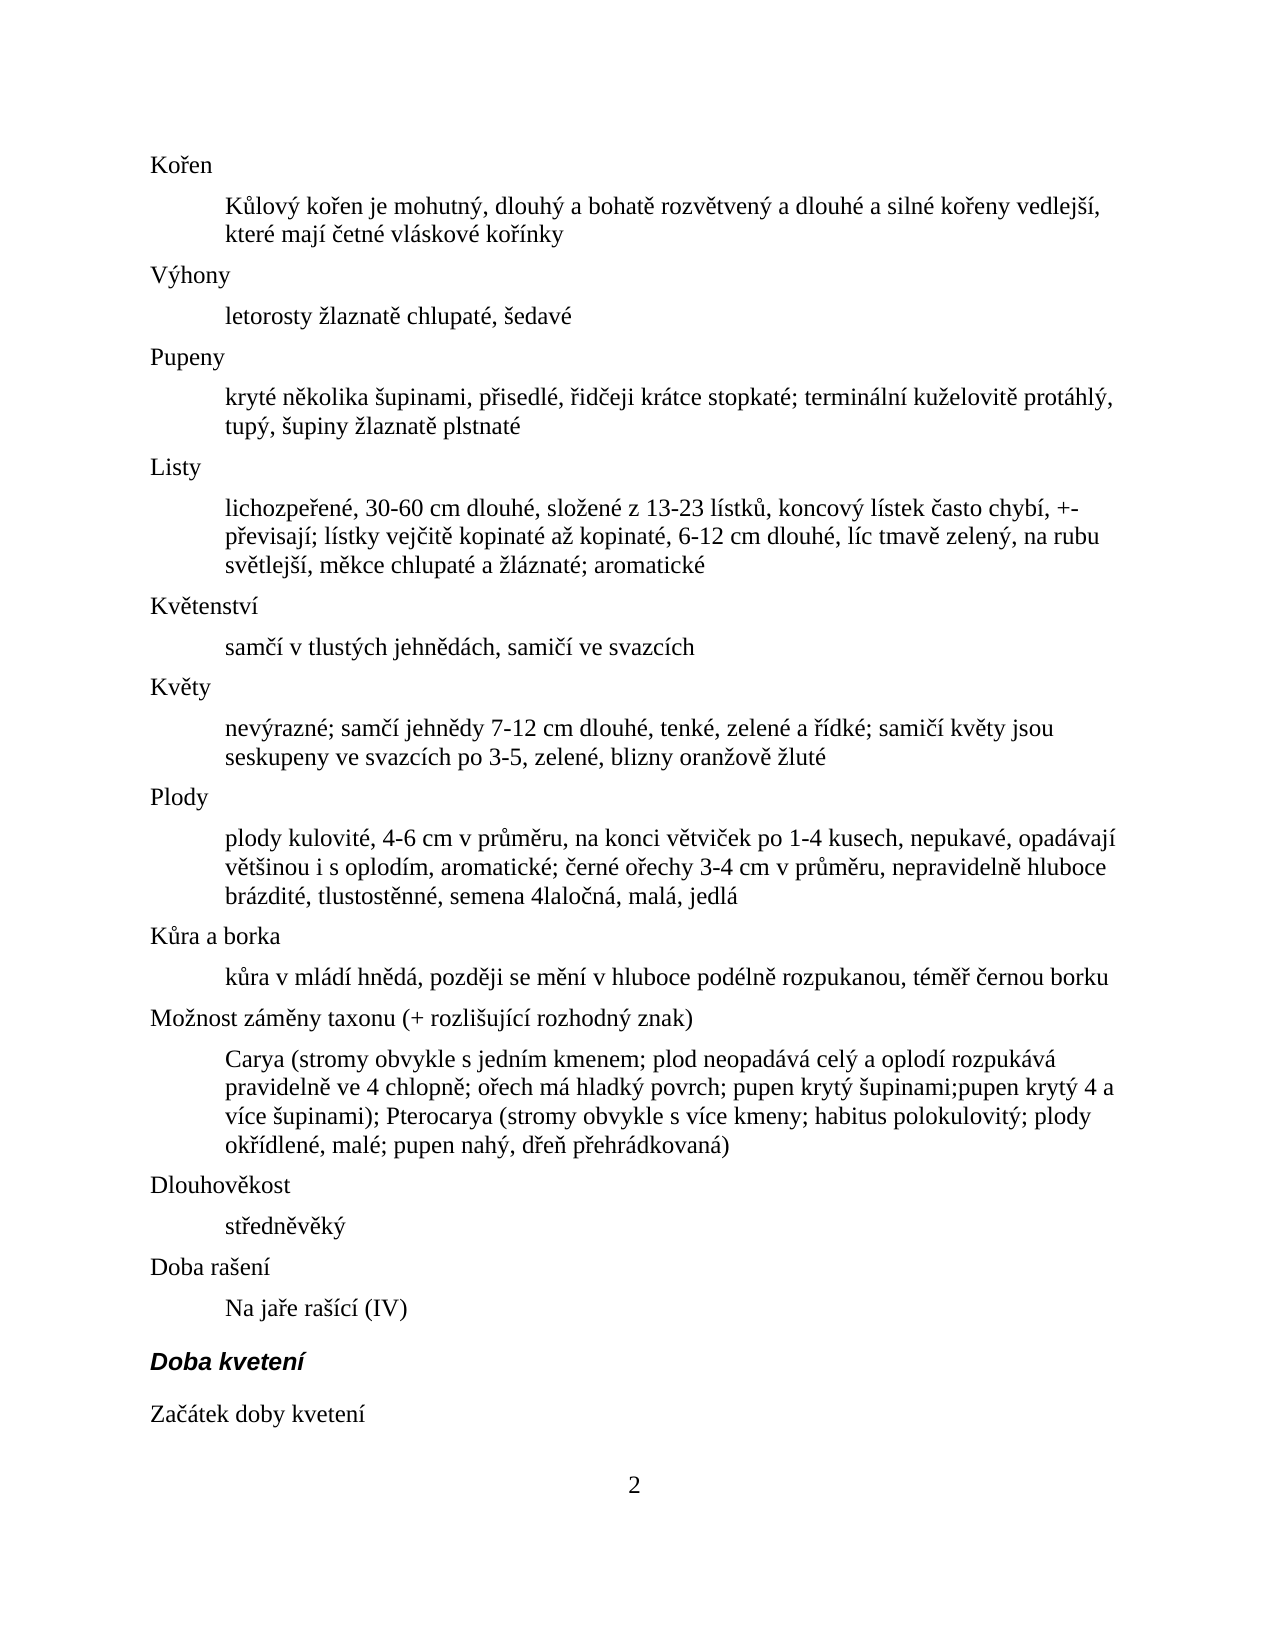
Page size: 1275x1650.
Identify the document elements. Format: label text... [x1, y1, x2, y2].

text Doba rašení [150, 1252, 1125, 1281]
text lichozpeřené, 30-60 cm dlouhé, složené z 13-23 lístků, koncový lístek často chybí, +- převisají; lístky vejčitě kopinaté až kopinaté, 6-12 cm dlouhé, líc tmavě zelený, na rubu světlejší, měkce chlupaté a žláznaté; aromatické [225, 493, 1125, 579]
text Na jaře rašící (IV) [225, 1293, 1125, 1322]
text Kůlový kořen je mohutný, dlouhý a bohatě rozvětvený a dlouhé a silné kořeny vedlejší, které mají četné vláskové kořínky [225, 191, 1125, 248]
text plody kulovité, 4-6 cm v průměru, na konci větviček po 1-4 kusech, nepukavé, opadávají většinou i s oplodím, aromatické; černé ořechy 3-4 cm v průměru, nepravidelně hluboce brázdité, tlustostěnné, semena 4laločná, malá, jedlá [225, 823, 1125, 909]
text Výhony [150, 260, 1125, 289]
text Začátek doby kvetení [150, 1399, 1125, 1428]
text kůra v mládí hnědá, později se mění v hluboce podélně rozpukanou, téměř černou borku [225, 962, 1125, 991]
text kryté několika šupinami, přisedlé, řidčeji krátce stopkaté; terminální kuželovitě protáhlý, tupý, šupiny žlaznatě plstnaté [225, 382, 1125, 440]
text Kůra a borka [150, 921, 1125, 950]
text nevýrazné; samčí jehnědy 7-12 cm dlouhé, tenké, zelené a řídké; samičí květy jsou seskupeny ve svazcích po 3-5, zelené, blizny oranžově žluté [225, 713, 1125, 771]
text Možnost záměny taxonu (+ rozlišující rozhodný znak) [150, 1003, 1125, 1032]
text samčí v tlustých jehnědách, samičí ve svazcích [225, 632, 1125, 660]
text letorosty žlaznatě chlupaté, šedavé [225, 301, 1125, 330]
text Květy [150, 672, 1125, 701]
subtitle Doba kvetení [150, 1347, 1125, 1375]
text Carya (stromy obvykle s jedním kmenem; plod neopadává celý a oplodí rozpukává pravidelně ve 4 chlopně; ořech má hladký povrch; pupen krytý šupinami;pupen krytý 4 a více šupinami); Pterocarya (stromy obvykle s více kmeny; habitus polokulovitý; plody okřídlené, malé; pupen nahý, dřeň přehrádkovaná) [225, 1044, 1125, 1159]
text Dlouhověkost [150, 1171, 1125, 1199]
text Pupeny [150, 342, 1125, 370]
text Listy [150, 452, 1125, 481]
text Plody [150, 782, 1125, 811]
text středněvěký [225, 1211, 1125, 1240]
text Kořen [150, 150, 1125, 179]
text Květenství [150, 591, 1125, 619]
